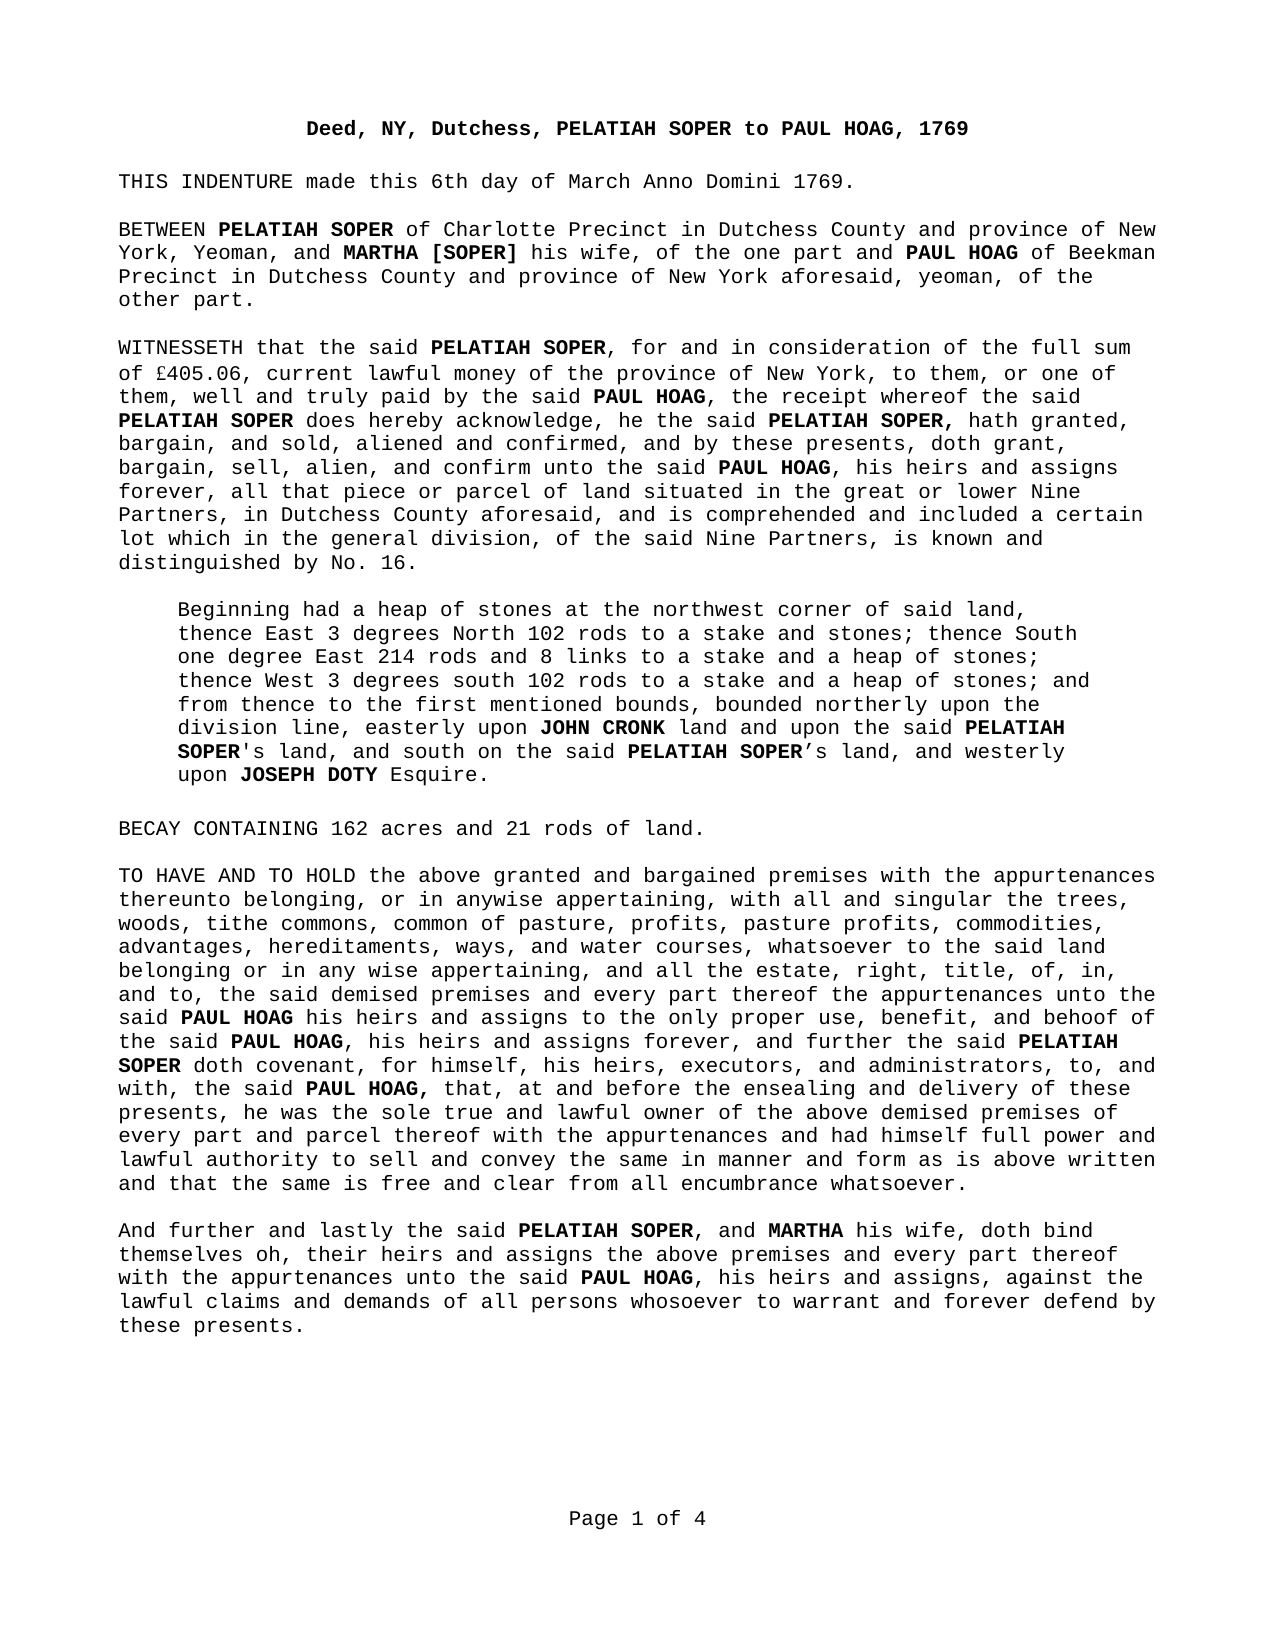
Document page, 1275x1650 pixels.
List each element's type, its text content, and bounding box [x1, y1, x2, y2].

text Becay Containing 162 acres and 21 rods of land. [118, 818, 1157, 842]
text Witnesseth that the said PELATIAH SOPER, for and in consideration of the full sum of £405.06, current lawful money of the province of New York, to them, or one of them, well and truly paid by the said PAUL HOAG, the receipt whereof the said PELATIAH SOPER does hereby acknowledge, he the said PELATIAH SOPER, hath granted, bargain, and sold, aliened and confirmed, and by these presents, doth grant, bargain, sell, alien, and confirm unto the said PAUL HOAG, his heirs and assigns forever, all that piece or parcel of land situated in the great or lower Nine Partners, in Dutchess County aforesaid, and is comprehended and included a certain lot which in the general division, of the said Nine Partners, is known and distinguished by No. 16. [118, 337, 1157, 575]
text this indenture made this 6th day of March Anno Domini 1769. [118, 171, 1157, 195]
text Between PELATIAH SOPER of Charlotte Precinct in Dutchess County and province of New York, Yeoman, and MARTHA [SOPER] his wife, of the one part and PAUL HOAG of Beekman Precinct in Dutchess County and province of New York aforesaid, yeoman, of the other part. [118, 218, 1157, 313]
text And further and lastly the said PELATIAH SOPER, and MARTHA his wife, doth bind themselves oh, their heirs and assigns the above premises and every part thereof with the appurtenances unto the said PAUL HOAG, his heirs and assigns, against the lawful claims and demands of all persons whosoever to warrant and forever defend by these presents. [118, 1220, 1157, 1338]
text Beginning had a heap of stones at the northwest corner of said land, thence East 3 degrees North 102 rods to a stake and stones; thence South one degree East 214 rods and 8 links to a stake and a heap of stones; thence West 3 degrees south 102 rods to a stake and a heap of stones; and from thence to the first mentioned bounds, bounded northerly upon the division line, easterly upon John Cronk land and upon the said PELATIAH SOPER's land, and south on the said PELATIAH SOPER’s land, and westerly upon Joseph Doty Esquire. [177, 599, 1098, 788]
text To have and to hold the above granted and bargained premises with the appurtenances thereunto belonging, or in anywise appertaining, with all and singular the trees, woods, tithe commons, common of pasture, profits, pasture profits, commodities, advantages, hereditaments, ways, and water courses, whatsoever to the said land belonging or in any wise appertaining, and all the estate, right, title, of, in, and to, the said demised premises and every part thereof the appurtenances unto the said PAUL HOAG his heirs and assigns to the only proper use, benefit, and behoof of the said PAUL HOAG, his heirs and assigns forever, and further the said PELATIAH SOPER doth covenant, for himself, his heirs, executors, and administrators, to, and with, the said PAUL HOAG, that, at and before the ensealing and delivery of these presents, he was the sole true and lawful owner of the above demised premises of every part and parcel thereof with the appurtenances and had himself full power and lawful authority to sell and convey the same in manner and form as is above written and that the same is free and clear from all encumbrance whatsoever. [118, 865, 1157, 1196]
